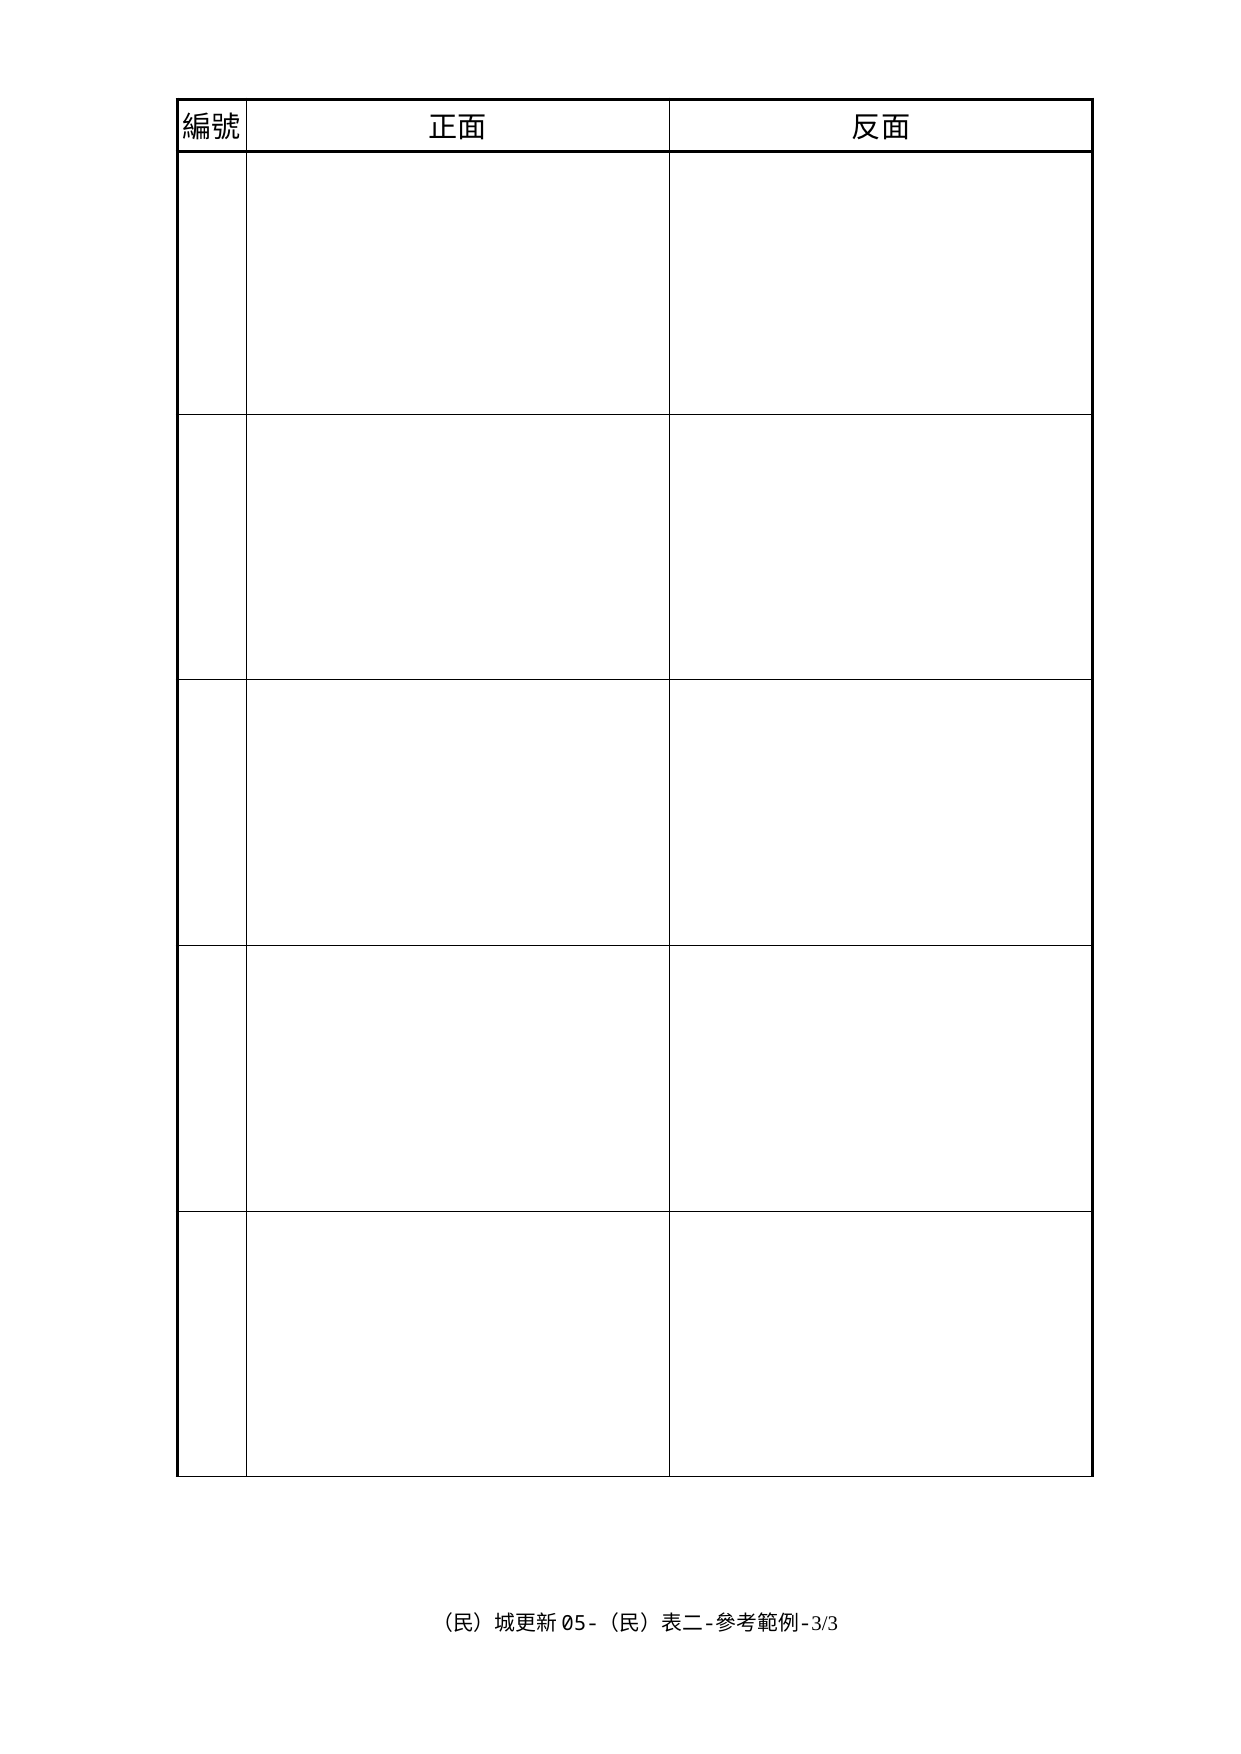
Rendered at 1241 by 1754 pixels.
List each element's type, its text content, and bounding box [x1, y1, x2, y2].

table_cell [247, 1212, 669, 1476]
table_cell [670, 946, 1091, 1211]
table_cell [179, 153, 246, 414]
table_cell [179, 1212, 246, 1476]
table_cell [670, 680, 1091, 945]
table_cell [670, 1212, 1091, 1476]
table_header 反面 [670, 101, 1091, 150]
table_cell [247, 153, 669, 414]
table_cell [179, 680, 246, 945]
table_header 正面 [247, 101, 669, 150]
table_cell [670, 153, 1091, 414]
table_cell [247, 415, 669, 679]
table_cell [247, 946, 669, 1211]
table_header 編號 [179, 101, 246, 150]
table_cell [179, 946, 246, 1211]
table_cell [247, 680, 669, 945]
table_cell [670, 415, 1091, 679]
table_cell [179, 415, 246, 679]
